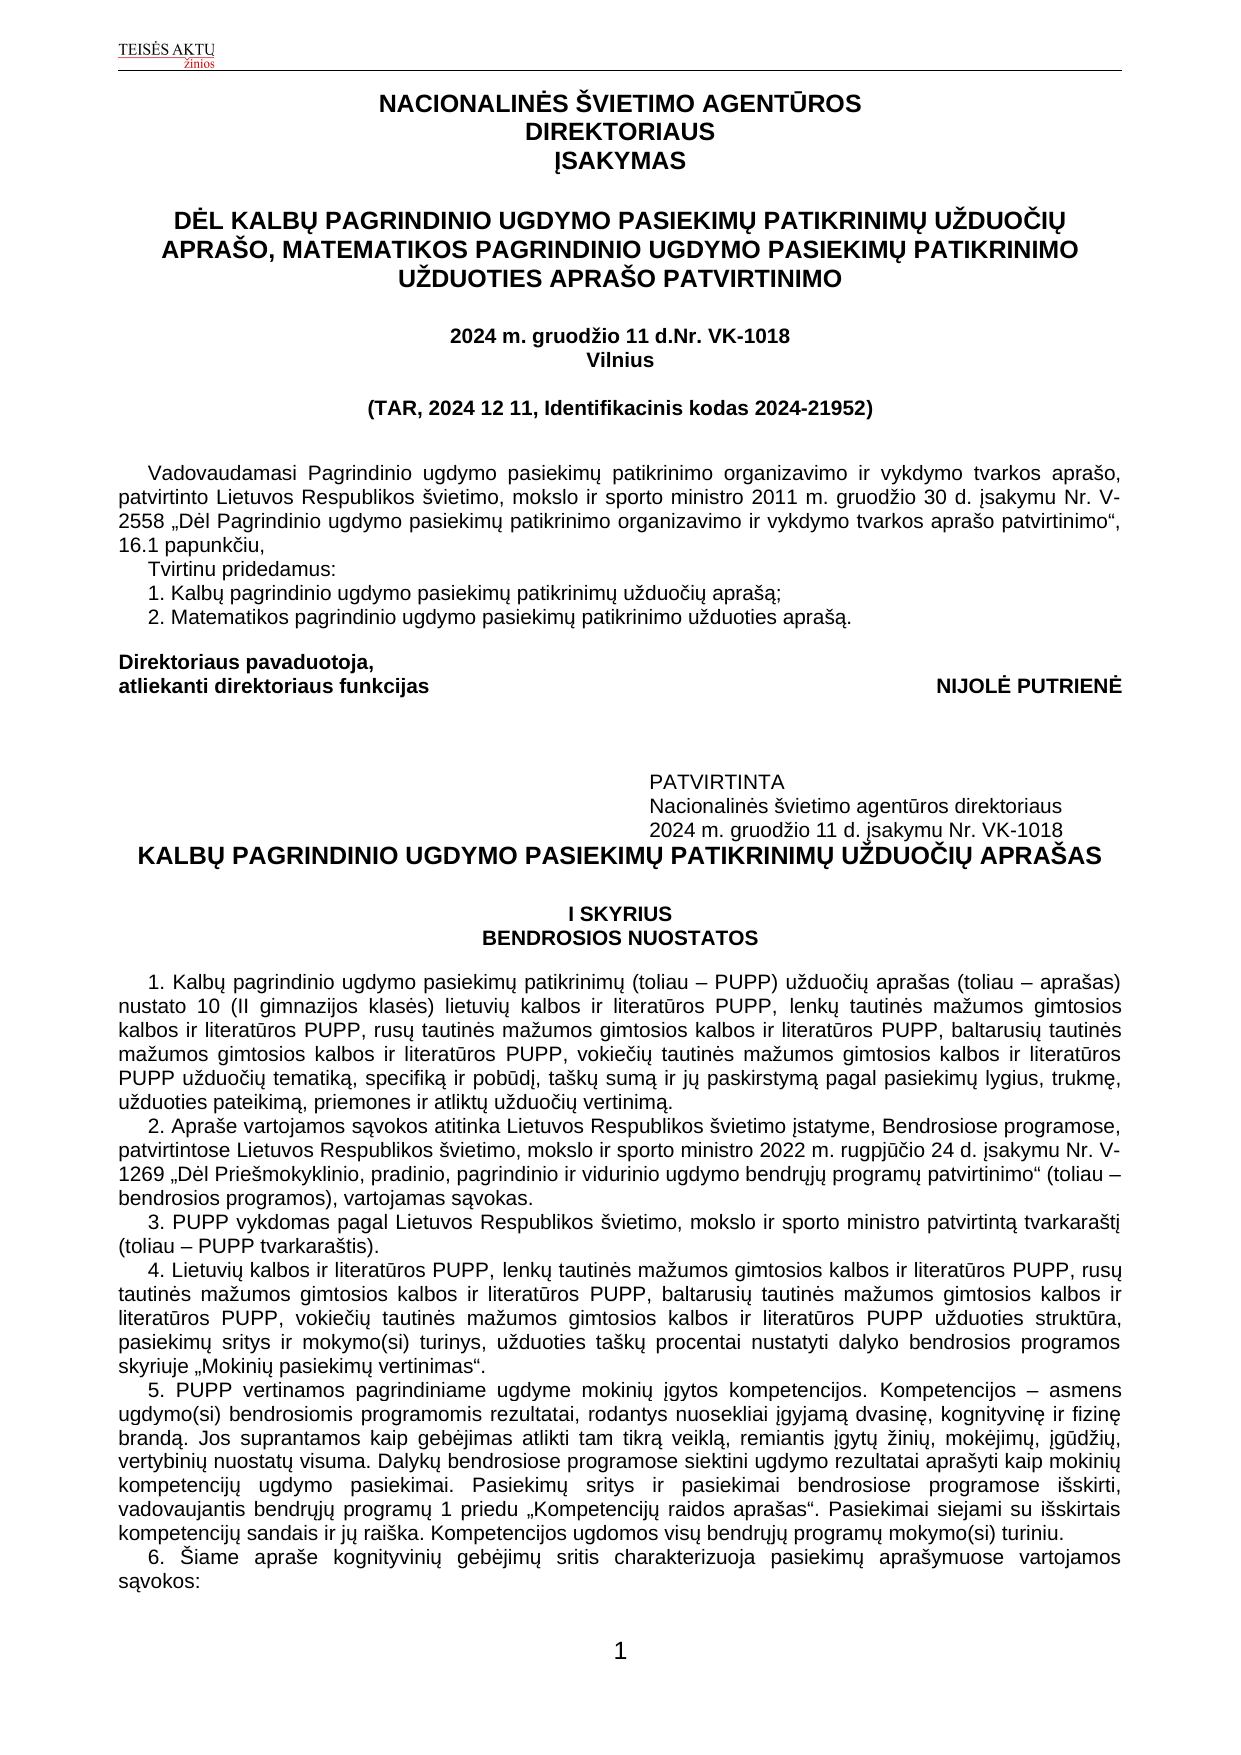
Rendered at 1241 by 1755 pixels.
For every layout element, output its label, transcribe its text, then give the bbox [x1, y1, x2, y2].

text 2. Apraše vartojamos sąvokos atitinka Lietuvos Respublikos švietimo įstatyme, Bendrosiose programose, patvirtintose Lietuvos Respublikos švietimo, mokslo ir sporto ministro 2022 m. rugpjūčio 24 d. įsakymu Nr. V-1269 „Dėl Priešmokyklinio, pradinio, pagrindinio ir vidurinio ugdymo bendrųjų programų patvirtinimo“ (toliau – bendrosios programos), vartojamas sąvokas. [118, 1114, 1122, 1210]
text 2024 m. gruodžio 11 d.Nr. VK-1018 Vilnius (TAR, 2024 12 11, Identifikacinis kodas 2024-21952) [118, 324, 1122, 419]
text 6. Šiame apraše kognityvinių gebėjimų sritis charakterizuoja pasiekimų aprašymuose vartojamos sąvokos: [118, 1545, 1122, 1593]
text 5. PUPP vertinamos pagrindiniame ugdyme mokinių įgytos kompetencijos. Kompetencijos – asmens ugdymo(si) bendrosiomis programomis rezultatai, rodantys nuosekliai įgyjamą dvasinę, kognityvinę ir fizinę brandą. Jos suprantamos kaip gebėjimas atlikti tam tikrą veiklą, remiantis įgytų žinių, mokėjimų, įgūdžių, vertybinių nuostatų visuma. Dalykų bendrosiose programose siektini ugdymo rezultatai aprašyti kaip mokinių kompetencijų ugdymo pasiekimai. Pasiekimų sritys ir pasiekimai bendrosiose programose išskirti, vadovaujantis bendrųjų programų 1 priedu „Kompetencijų raidos aprašas“. Pasiekimai siejami su išskirtais kompetencijų sandais ir jų raiška. Kompetencijos ugdomos visų bendrųjų programų mokymo(si) turiniu. [118, 1377, 1122, 1545]
text 1. Kalbų pagrindinio ugdymo pasiekimų patikrinimų (toliau – PUPP) užduočių aprašas (toliau – aprašas) nustato 10 (II gimnazijos klasės) lietuvių kalbos ir literatūros PUPP, lenkų tautinės mažumos gimtosios kalbos ir literatūros PUPP, rusų tautinės mažumos gimtosios kalbos ir literatūros PUPP, baltarusių tautinės mažumos gimtosios kalbos ir literatūros PUPP, vokiečių tautinės mažumos gimtosios kalbos ir literatūros PUPP užduočių tematiką, specifiką ir pobūdį, taškų sumą ir jų paskirstymą pagal pasiekimų lygius, trukmę, užduoties pateikimą, priemones ir atliktų užduočių vertinimą. [118, 970, 1122, 1114]
text Tvirtinu pridedamus: [118, 557, 1122, 581]
text DĖL KALBŲ PAGRINDINIO UGDYMO PASIEKIMŲ PATIKRINIMŲ UŽDUOČIŲ APRAŠO, MATEMATIKOS PAGRINDINIO UGDYMO PASIEKIMŲ PATIKRINIMO UŽDUOTIES APRAŠO PATVIRTINIMO [118, 206, 1122, 292]
text 3. PUPP vykdomas pagal Lietuvos Respublikos švietimo, mokslo ir sporto ministro patvirtintą tvarkaraštį (toliau – PUPP tvarkaraštis). [118, 1210, 1122, 1258]
text 1. Kalbų pagrindinio ugdymo pasiekimų patikrinimų užduočių aprašą; [118, 581, 1122, 605]
text I SKYRIUS BENDROSIOS NUOSTATOS [118, 901, 1122, 949]
text 2. Matematikos pagrindinio ugdymo pasiekimų patikrinimo užduoties aprašą. [118, 605, 1122, 629]
text Direktoriaus pavaduotoja, atliekanti direktoriaus funkcijas Nijolė Putrienė [118, 650, 1122, 698]
text NACIONALINĖS ŠVIETIMO AGENTŪROS DIREKTORIAUS ĮSAKYMAS [118, 89, 1122, 175]
text Vadovaudamasi Pagrindinio ugdymo pasiekimų patikrinimo organizavimo ir vykdymo tvarkos aprašo, patvirtinto Lietuvos Respublikos švietimo, mokslo ir sporto ministro 2011 m. gruodžio 30 d. įsakymu Nr. V-2558 „Dėl Pagrindinio ugdymo pasiekimų patikrinimo organizavimo ir vykdymo tvarkos aprašo patvirtinimo“, 16.1 papunkčiu, [118, 461, 1122, 557]
text PATVIRTINTA Nacionalinės švietimo agentūros direktoriaus 2024 m. gruodžio 11 d. įsakymu Nr. VK-1018 [649, 769, 1122, 841]
text 4. Lietuvių kalbos ir literatūros PUPP, lenkų tautinės mažumos gimtosios kalbos ir literatūros PUPP, rusų tautinės mažumos gimtosios kalbos ir literatūros PUPP, baltarusių tautinės mažumos gimtosios kalbos ir literatūros PUPP, vokiečių tautinės mažumos gimtosios kalbos ir literatūros PUPP užduoties struktūra, pasiekimų sritys ir mokymo(si) turinys, užduoties taškų procentai nustatyti dalyko bendrosios programos skyriuje „Mokinių pasiekimų vertinimas“. [118, 1258, 1122, 1377]
text KALBŲ PAGRINDINIO UGDYMO PASIEKIMŲ PATIKRINIMŲ UŽDUOČIŲ APRAŠAS [118, 841, 1122, 870]
